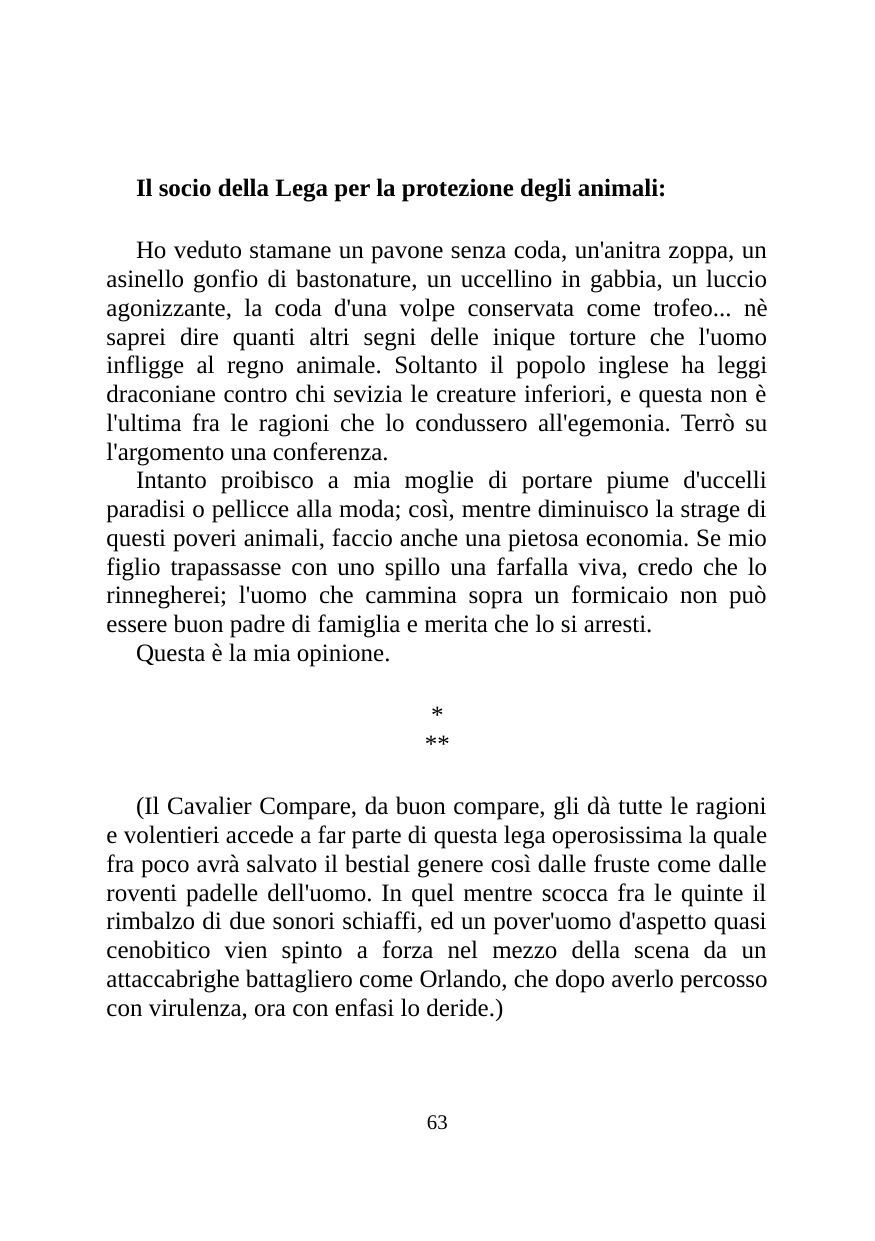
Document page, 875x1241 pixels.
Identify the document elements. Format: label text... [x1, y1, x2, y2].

text Intanto proibisco a mia moglie di portare piume d'uccelli paradisi o pellicce alla moda; così, mentre diminuisco la strage di questi poveri animali, faccio anche una pietosa economia. Se mio figlio trapassasse con uno spillo una farfalla viva, credo che lo rinnegherei; l'uomo che cammina sopra un formicaio non può essere buon padre di famiglia e merita che lo si arresti. [106, 466, 768, 638]
text (Il Cavalier Compare, da buon compare, gli dà tutte le ragioni e volentieri accede a far parte di questa lega operosissima la quale fra poco avrà salvato il bestial genere così dalle fruste come dalle roventi padelle dell'uomo. In quel mentre scocca fra le quinte il rimbalzo di due sonori schiaffi, ed un pover'uomo d'aspetto quasi cenobitico vien spinto a forza nel mezzo della scena da un attaccabrighe battagliero come Orlando, che dopo averlo percosso con virulenza, ora con enfasi lo deride.) [106, 791, 768, 1021]
text Il socio della Lega per la protezione degli animali: [106, 173, 768, 202]
text ** [106, 729, 768, 758]
text * [106, 700, 768, 729]
text Questa è la mia opinione. [106, 638, 768, 667]
text Ho veduto stamane un pavone senza coda, un'anitra zoppa, un asinello gonfio di bastonature, un uccellino in gabbia, un luccio agonizzante, la coda d'una volpe conservata come trofeo... nè saprei dire quanti altri segni delle inique torture che l'uomo infligge al regno animale. Soltanto il popolo inglese ha leggi draconiane contro chi sevizia le creature inferiori, e questa non è l'ultima fra le ragioni che lo condussero all'egemonia. Terrò su l'argomento una conferenza. [106, 236, 768, 466]
